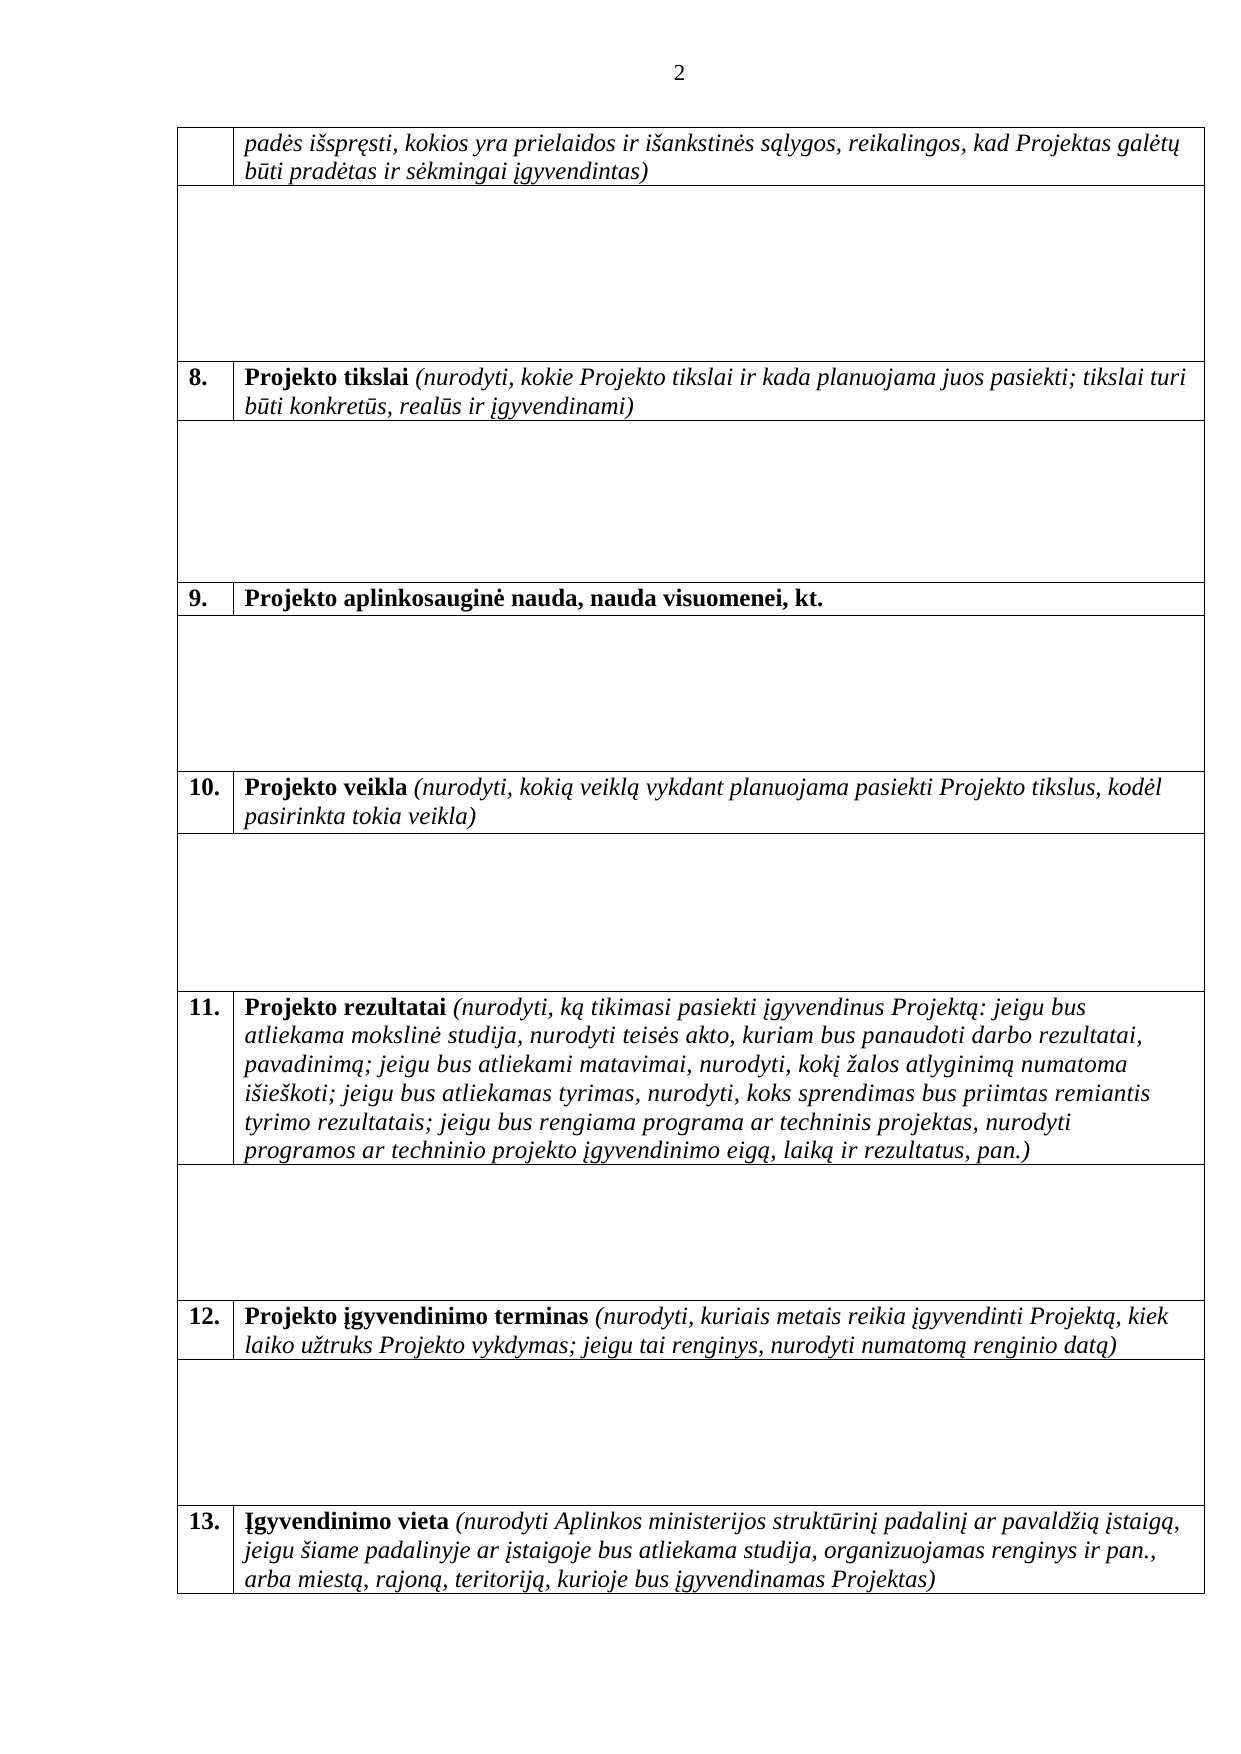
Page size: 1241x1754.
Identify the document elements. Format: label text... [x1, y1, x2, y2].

table_cell Projekto tikslai (nurodyti, kokie Projekto tikslai ir kada planuojama juos pasiekti; tikslai turi būti konkretūs, realūs ir įgyvendinami) [234, 362, 1204, 420]
table_cell [178, 1165, 1204, 1300]
table_cell 11. [178, 992, 233, 1164]
table_cell 8. [178, 362, 233, 420]
table_cell [178, 128, 233, 185]
table_cell [178, 616, 1204, 771]
table_cell Projekto įgyvendinimo terminas (nurodyti, kuriais metais reikia įgyvendinti Projektą, kiek laiko užtruks Projekto vykdymas; jeigu tai renginys, nurodyti numatomą renginio datą) [234, 1301, 1204, 1358]
table_cell Projekto veikla (nurodyti, kokią veiklą vykdant planuojama pasiekti Projekto tikslus, kodėl pasirinkta tokia veikla) [234, 772, 1204, 833]
table_cell [178, 834, 1204, 991]
table_cell Projekto rezultatai (nurodyti, ką tikimasi pasiekti įgyvendinus Projektą: jeigu bus atliekama mokslinė studija, nurodyti teisės akto, kuriam bus panaudoti darbo rezultatai, pavadinimą; jeigu bus atliekami matavimai, nurodyti, kokį žalos atlyginimą numatoma išieškoti; jeigu bus atliekamas tyrimas, nurodyti, koks sprendimas bus priimtas remiantis tyrimo rezultatais; jeigu bus rengiama programa ar techninis projektas, nurodyti programos ar techninio projekto įgyvendinimo eigą, laiką ir rezultatus, pan.) [234, 992, 1204, 1164]
table_cell Projekto aplinkosauginė nauda, nauda visuomenei, kt. [234, 583, 1204, 615]
table_cell 13. [178, 1506, 233, 1592]
table_cell [178, 421, 1204, 582]
table_cell 12. [178, 1301, 233, 1358]
table_cell padės išspręsti, kokios yra prielaidos ir išankstinės sąlygos, reikalingos, kad Projektas galėtų būti pradėtas ir sėkmingai įgyvendintas) [234, 128, 1204, 185]
table_cell [178, 186, 1204, 361]
table_cell 9. [178, 583, 233, 615]
table_cell [178, 1360, 1204, 1505]
table_cell Įgyvendinimo vieta (nurodyti Aplinkos ministerijos struktūrinį padalinį ar pavaldžią įstaigą, jeigu šiame padalinyje ar įstaigoje bus atliekama studija, organizuojamas renginys ir pan., arba miestą, rajoną, teritoriją, kurioje bus įgyvendinamas Projektas) [234, 1506, 1204, 1592]
table_cell 10. [178, 772, 233, 833]
